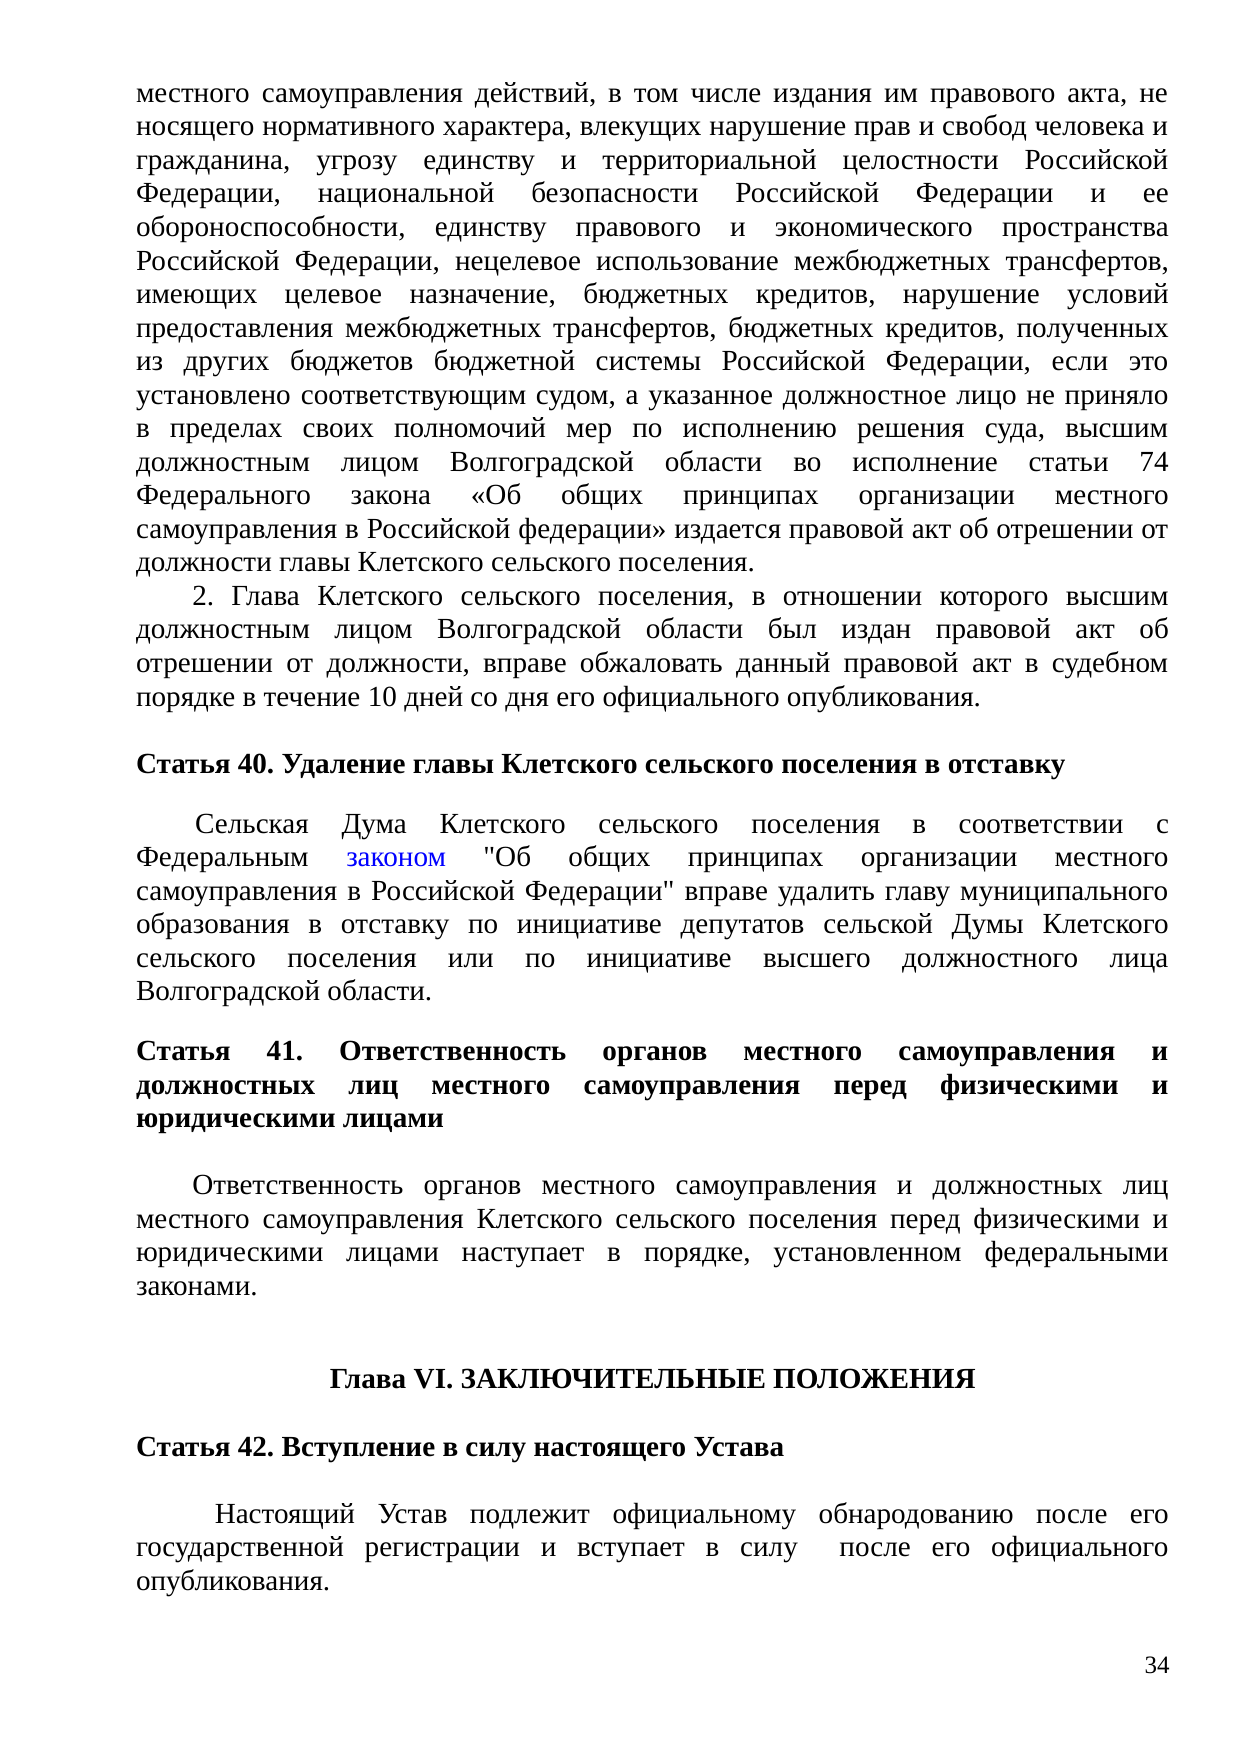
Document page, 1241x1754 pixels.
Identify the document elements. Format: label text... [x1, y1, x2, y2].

text Глава VI. ЗАКЛЮЧИТЕЛЬНЫЕ ПОЛОЖЕНИЯ [136, 1362, 1169, 1395]
text Статья 42. Вступление в силу настоящего Устава [136, 1429, 1169, 1462]
text Статья 41. Ответственность органов местного самоуправления и должностных лиц местного самоуправления перед физическими и юридическими лицами [136, 1033, 1169, 1134]
text Ответственность органов местного самоуправления и должностных лиц местного самоуправления Клетского сельского поселения перед физическими и юридическими лицами наступает в порядке, установленном федеральными законами. [136, 1167, 1169, 1302]
text Настоящий Устав подлежит официальному обнародованию после его государственной регистрации и вступает в силу после его официального опубликования. [136, 1496, 1169, 1596]
text Сельская Дума Клетского сельского поселения в соответствии с Федеральным законом "Об общих принципах организации местного самоуправления в Российской Федерации" вправе удалить главу муниципального образования в отставку по инициативе депутатов сельской Думы Клетского сельского поселения или по инициативе высшего должностного лица Волгоградской области. [136, 806, 1169, 1007]
text местного самоуправления действий, в том числе издания им правового акта, не носящего нормативного характера, влекущих нарушение прав и свобод человека и гражданина, угрозу единству и территориальной целостности Российской Федерации, национальной безопасности Российской Федерации и ее обороноспособности, единству правового и экономического пространства Российской Федерации, нецелевое использование межбюджетных трансфертов, имеющих целевое назначение, бюджетных кредитов, нарушение условий предоставления межбюджетных трансфертов, бюджетных кредитов, полученных из других бюджетов бюджетной системы Российской Федерации, если это установлено соответствующим судом, а указанное должностное лицо не приняло в пределах своих полномочий мер по исполнению решения суда, высшим должностным лицом Волгоградской области во исполнение статьи 74 Федерального закона «Об общих принципах организации местного самоуправления в Российской федерации» издается правовой акт об отрешении от должности главы Клетского сельского поселения. [136, 75, 1169, 578]
text 2. Глава Клетского сельского поселения, в отношении которого высшим должностным лицом Волгоградской области был издан правовой акт об отрешении от должности, вправе обжаловать данный правовой акт в судебном порядке в течение 10 дней со дня его официального опубликования. [136, 578, 1169, 712]
text Статья 40. Удаление главы Клетского сельского поселения в отставку [136, 746, 1169, 779]
